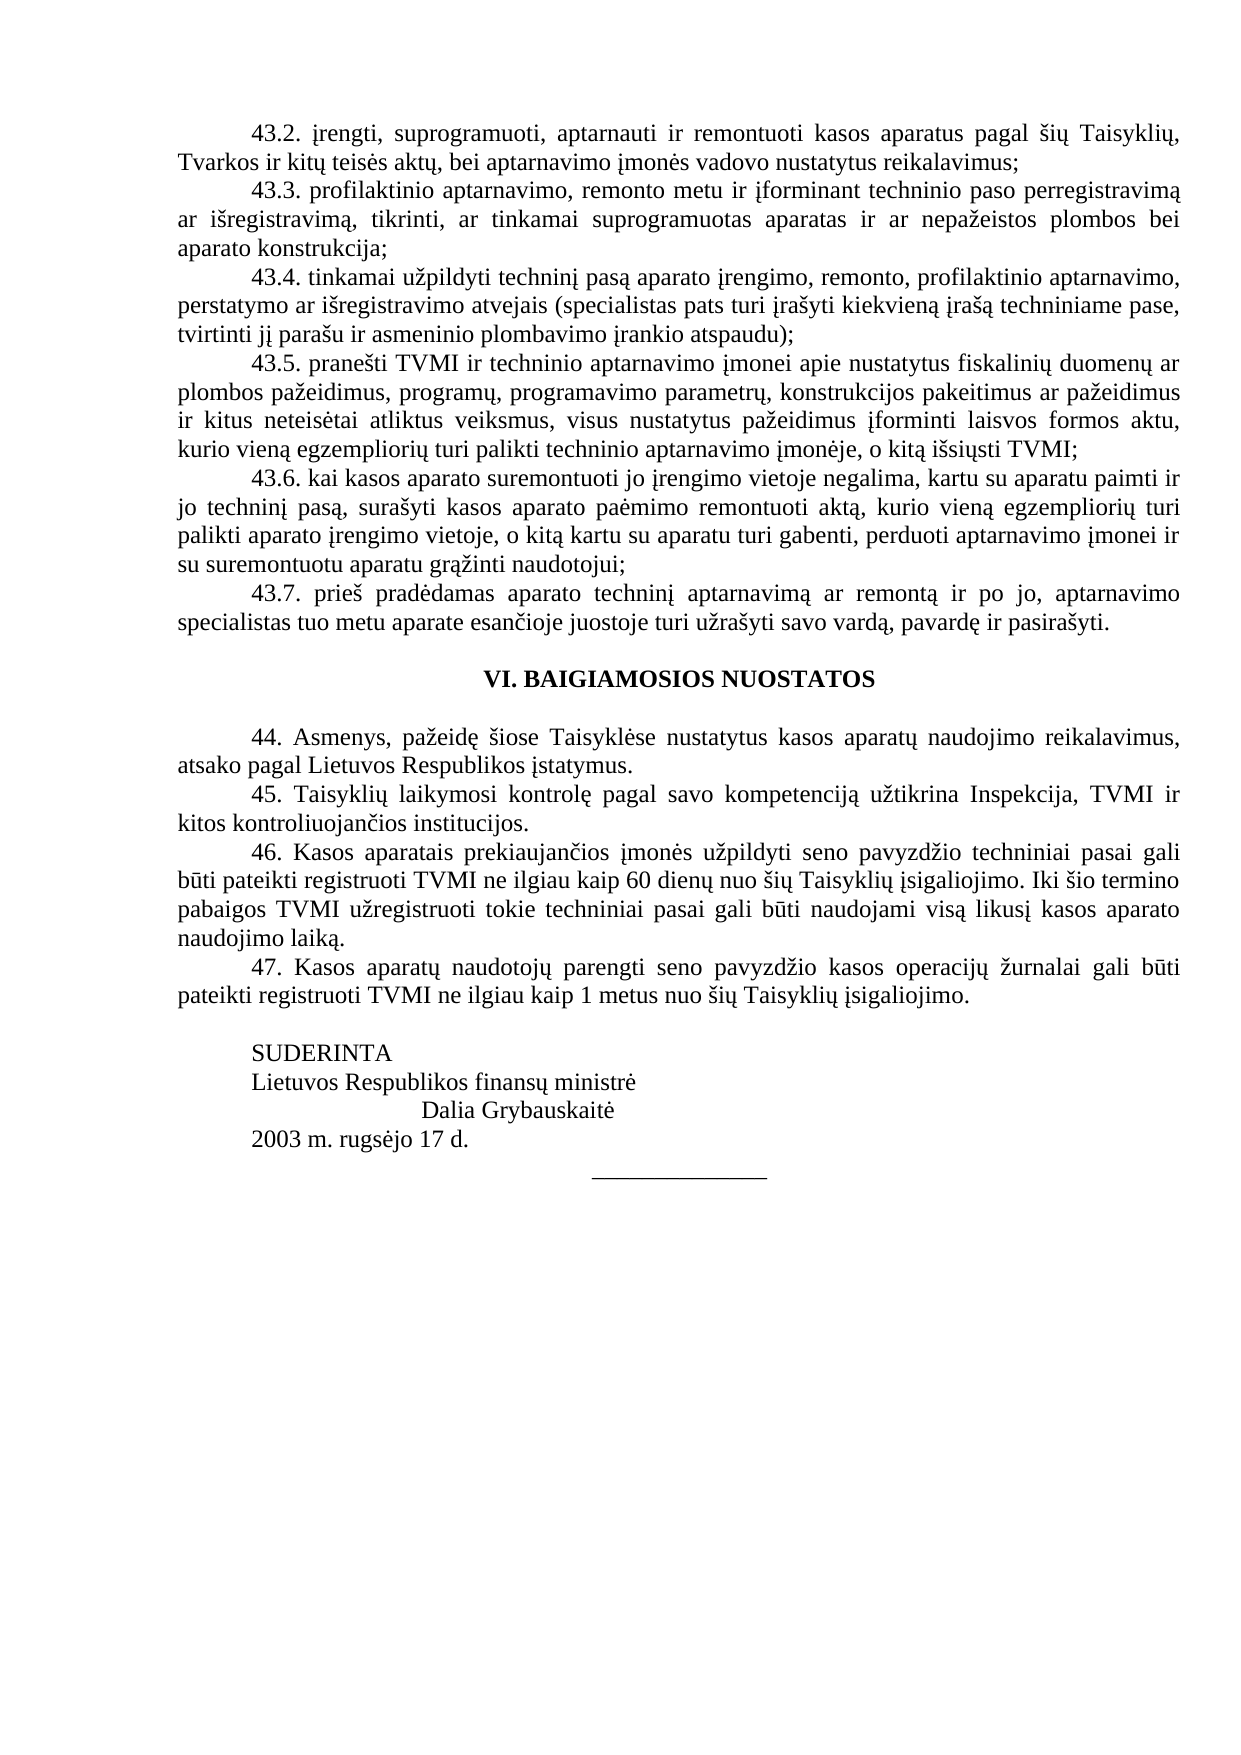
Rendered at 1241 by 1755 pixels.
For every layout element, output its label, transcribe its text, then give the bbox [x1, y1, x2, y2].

text 43.5. pranešti TVMI ir techninio aptarnavimo įmonei apie nustatytus fiskalinių duomenų ar plombos pažeidimus, programų, programavimo parametrų, konstrukcijos pakeitimus ar pažeidimus ir kitus neteisėtai atliktus veiksmus, visus nustatytus pažeidimus įforminti laisvos formos aktu, kurio vieną egzempliorių turi palikti techninio aptarnavimo įmonėje, o kitą išsiųsti TVMI; [177, 348, 1181, 463]
text SUDERINTA [177, 1038, 1181, 1067]
text ______________ [177, 1153, 1181, 1182]
text 43.4. tinkamai užpildyti techninį pasą aparato įrengimo, remonto, profilaktinio aptarnavimo, perstatymo ar išregistravimo atvejais (specialistas pats turi įrašyti kiekvieną įrašą techniniame pase, tvirtinti jį parašu ir asmeninio plombavimo įrankio atspaudu); [177, 262, 1181, 348]
text 47. Kasos aparatų naudotojų parengti seno pavyzdžio kasos operacijų žurnalai gali būti pateikti registruoti TVMI ne ilgiau kaip 1 metus nuo šių Taisyklių įsigaliojimo. [177, 952, 1181, 1009]
text Lietuvos Respublikos finansų ministrė [177, 1067, 1181, 1096]
text 46. Kasos aparatais prekiaujančios įmonės užpildyti seno pavyzdžio techniniai pasai gali būti pateikti registruoti TVMI ne ilgiau kaip 60 dienų nuo šių Taisyklių įsigaliojimo. Iki šio termino pabaigos TVMI užregistruoti tokie techniniai pasai gali būti naudojami visą likusį kasos aparato naudojimo laiką. [177, 837, 1181, 952]
text 2003 m. rugsėjo 17 d. [177, 1124, 1181, 1153]
text 43.7. prieš pradėdamas aparato techninį aptarnavimą ar remontą ir po jo, aptarnavimo specialistas tuo metu aparate esančioje juostoje turi užrašyti savo vardą, pavardę ir pasirašyti. [177, 578, 1181, 636]
text 43.6. kai kasos aparato suremontuoti jo įrengimo vietoje negalima, kartu su aparatu paimti ir jo techninį pasą, surašyti kasos aparato paėmimo remontuoti aktą, kurio vieną egzempliorių turi palikti aparato įrengimo vietoje, o kitą kartu su aparatu turi gabenti, perduoti aptarnavimo įmonei ir su suremontuotu aparatu grąžinti naudotojui; [177, 463, 1181, 578]
text VI. BAIGIAMOSIOS NUOSTATOS [177, 664, 1181, 693]
text 43.2. įrengti, suprogramuoti, aptarnauti ir remontuoti kasos aparatus pagal šių Taisyklių, Tvarkos ir kitų teisės aktų, bei aptarnavimo įmonės vadovo nustatytus reikalavimus; [177, 118, 1181, 176]
text 45. Taisyklių laikymosi kontrolę pagal savo kompetenciją užtikrina Inspekcija, TVMI ir kitos kontroliuojančios institucijos. [177, 779, 1181, 837]
text Dalia Grybauskaitė [177, 1096, 1181, 1124]
text 44. Asmenys, pažeidę šiose Taisyklėse nustatytus kasos aparatų naudojimo reikalavimus, atsako pagal Lietuvos Respublikos įstatymus. [177, 722, 1181, 779]
text 43.3. profilaktinio aptarnavimo, remonto metu ir įforminant techninio paso perregistravimą ar išregistravimą, tikrinti, ar tinkamai suprogramuotas aparatas ir ar nepažeistos plombos bei aparato konstrukcija; [177, 176, 1181, 262]
